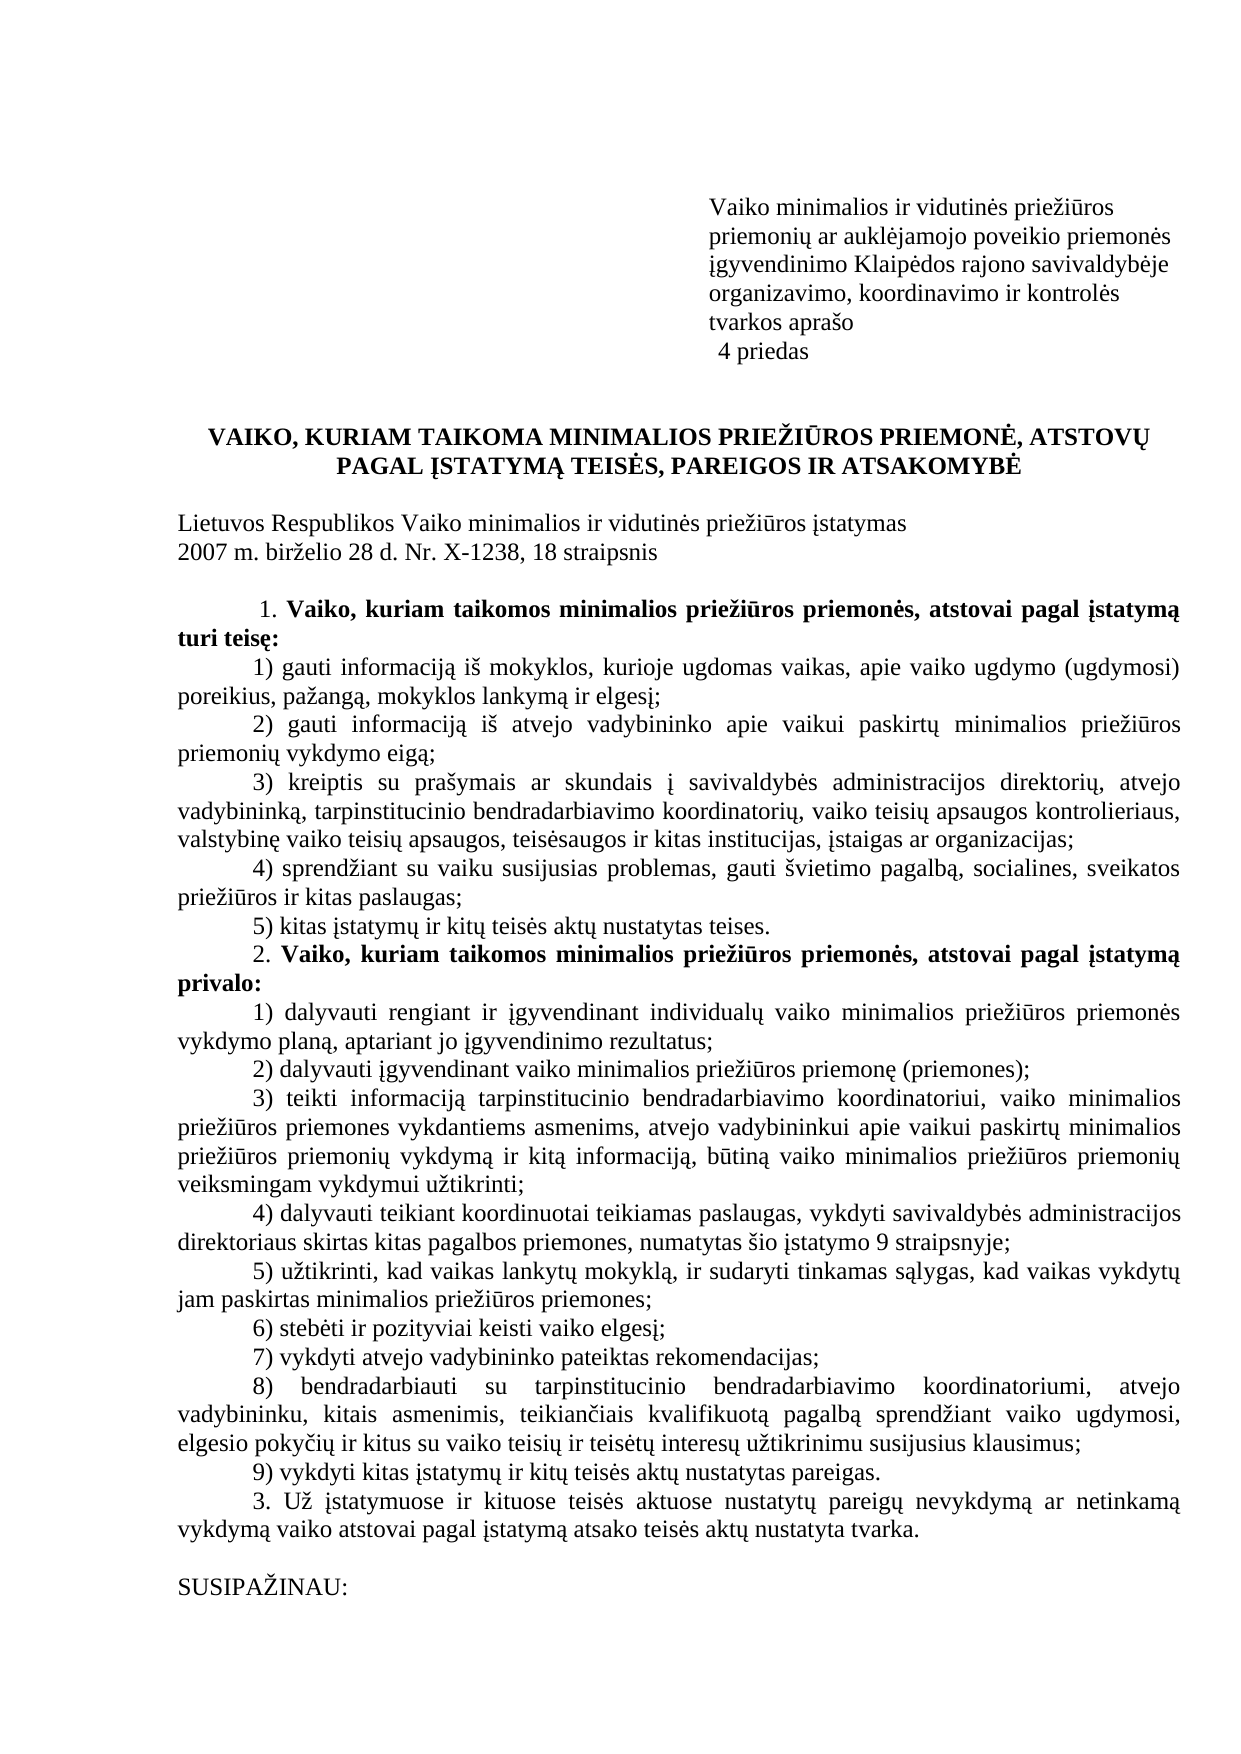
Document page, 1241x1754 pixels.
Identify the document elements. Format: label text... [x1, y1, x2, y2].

text 2. Vaiko, kuriam taikomos minimalios priežiūros priemonės, atstovai pagal įstatymą privalo: [177, 939, 1181, 997]
text SUSIPAŽINAU: [177, 1572, 1181, 1601]
text Lietuvos Respublikos Vaiko minimalios ir vidutinės priežiūros įstatymas [177, 508, 1181, 537]
text 7) vykdyti atvejo vadybininko pateiktas rekomendacijas; [177, 1342, 1181, 1371]
text 3) teikti informaciją tarpinstitucinio bendradarbiavimo koordinatoriui, vaiko minimalios priežiūros priemones vykdantiems asmenims, atvejo vadybininkui apie vaikui paskirtų minimalios priežiūros priemonių vykdymą ir kitą informaciją, būtiną vaiko minimalios priežiūros priemonių veiksmingam vykdymui užtikrinti; [177, 1083, 1181, 1198]
text 8) bendradarbiauti su tarpinstitucinio bendradarbiavimo koordinatoriumi, atvejo vadybininku, kitais asmenimis, teikiančiais kvalifikuotą pagalbą sprendžiant vaiko ugdymosi, elgesio pokyčių ir kitus su vaiko teisių ir teisėtų interesų užtikrinimu susijusius klausimus; [177, 1371, 1181, 1457]
text 1. Vaiko, kuriam taikomos minimalios priežiūros priemonės, atstovai pagal įstatymą turi teisę: [177, 594, 1181, 652]
text 1) dalyvauti rengiant ir įgyvendinant individualų vaiko minimalios priežiūros priemonės vykdymo planą, aptariant jo įgyvendinimo rezultatus; [177, 997, 1181, 1054]
text 5) užtikrinti, kad vaikas lankytų mokyklą, ir sudaryti tinkamas sąlygas, kad vaikas vykdytų jam paskirtas minimalios priežiūros priemones; [177, 1256, 1181, 1313]
text organizavimo, koordinavimo ir kontrolės [177, 278, 1181, 307]
text 9) vykdyti kitas įstatymų ir kitų teisės aktų nustatytas pareigas. [177, 1457, 1181, 1486]
text 3) kreiptis su prašymais ar skundais į savivaldybės administracijos direktorių, atvejo vadybininką, tarpinstitucinio bendradarbiavimo koordinatorių, vaiko teisių apsaugos kontrolieriaus, valstybinę vaiko teisių apsaugos, teisėsaugos ir kitas institucijas, įstaigas ar organizacijas; [177, 767, 1181, 853]
text 4) sprendžiant su vaiku susijusias problemas, gauti švietimo pagalbą, socialines, sveikatos priežiūros ir kitas paslaugas; [177, 853, 1181, 911]
text tvarkos aprašo [177, 307, 1181, 336]
text 3. Už įstatymuose ir kituose teisės aktuose nustatytų pareigų nevykdymą ar netinkamą vykdymą vaiko atstovai pagal įstatymą atsako teisės aktų nustatyta tvarka. [177, 1486, 1181, 1543]
text VAIKO, KURIAM TAIKOMA MINIMALIOS PRIEŽIŪROS PRIEMONĖ, ATSTOVŲ PAGAL ĮSTATYMĄ TEISĖS, PAREIGOS IR ATSAKOMYBĖ [177, 422, 1181, 479]
text 2007 m. birželio 28 d. Nr. X-1238, 18 straipsnis [177, 537, 1181, 566]
text įgyvendinimo Klaipėdos rajono savivaldybėje [177, 249, 1181, 278]
text priemonių ar auklėjamojo poveikio priemonės [177, 221, 1181, 249]
text 5) kitas įstatymų ir kitų teisės aktų nustatytas teises. [177, 911, 1181, 939]
text Vaiko minimalios ir vidutinės priežiūros [177, 192, 1181, 221]
text 4) dalyvauti teikiant koordinuotai teikiamas paslaugas, vykdyti savivaldybės administracijos direktoriaus skirtas kitas pagalbos priemones, numatytas šio įstatymo 9 straipsnyje; [177, 1198, 1181, 1256]
text 2) dalyvauti įgyvendinant vaiko minimalios priežiūros priemonę (priemones); [177, 1054, 1181, 1083]
text 1) gauti informaciją iš mokyklos, kurioje ugdomas vaikas, apie vaiko ugdymo (ugdymosi) poreikius, pažangą, mokyklos lankymą ir elgesį; [177, 652, 1181, 709]
text 2) gauti informaciją iš atvejo vadybininko apie vaikui paskirtų minimalios priežiūros priemonių vykdymo eigą; [177, 709, 1181, 767]
text 4 priedas [717, 336, 1181, 364]
text 6) stebėti ir pozityviai keisti vaiko elgesį; [177, 1313, 1181, 1342]
